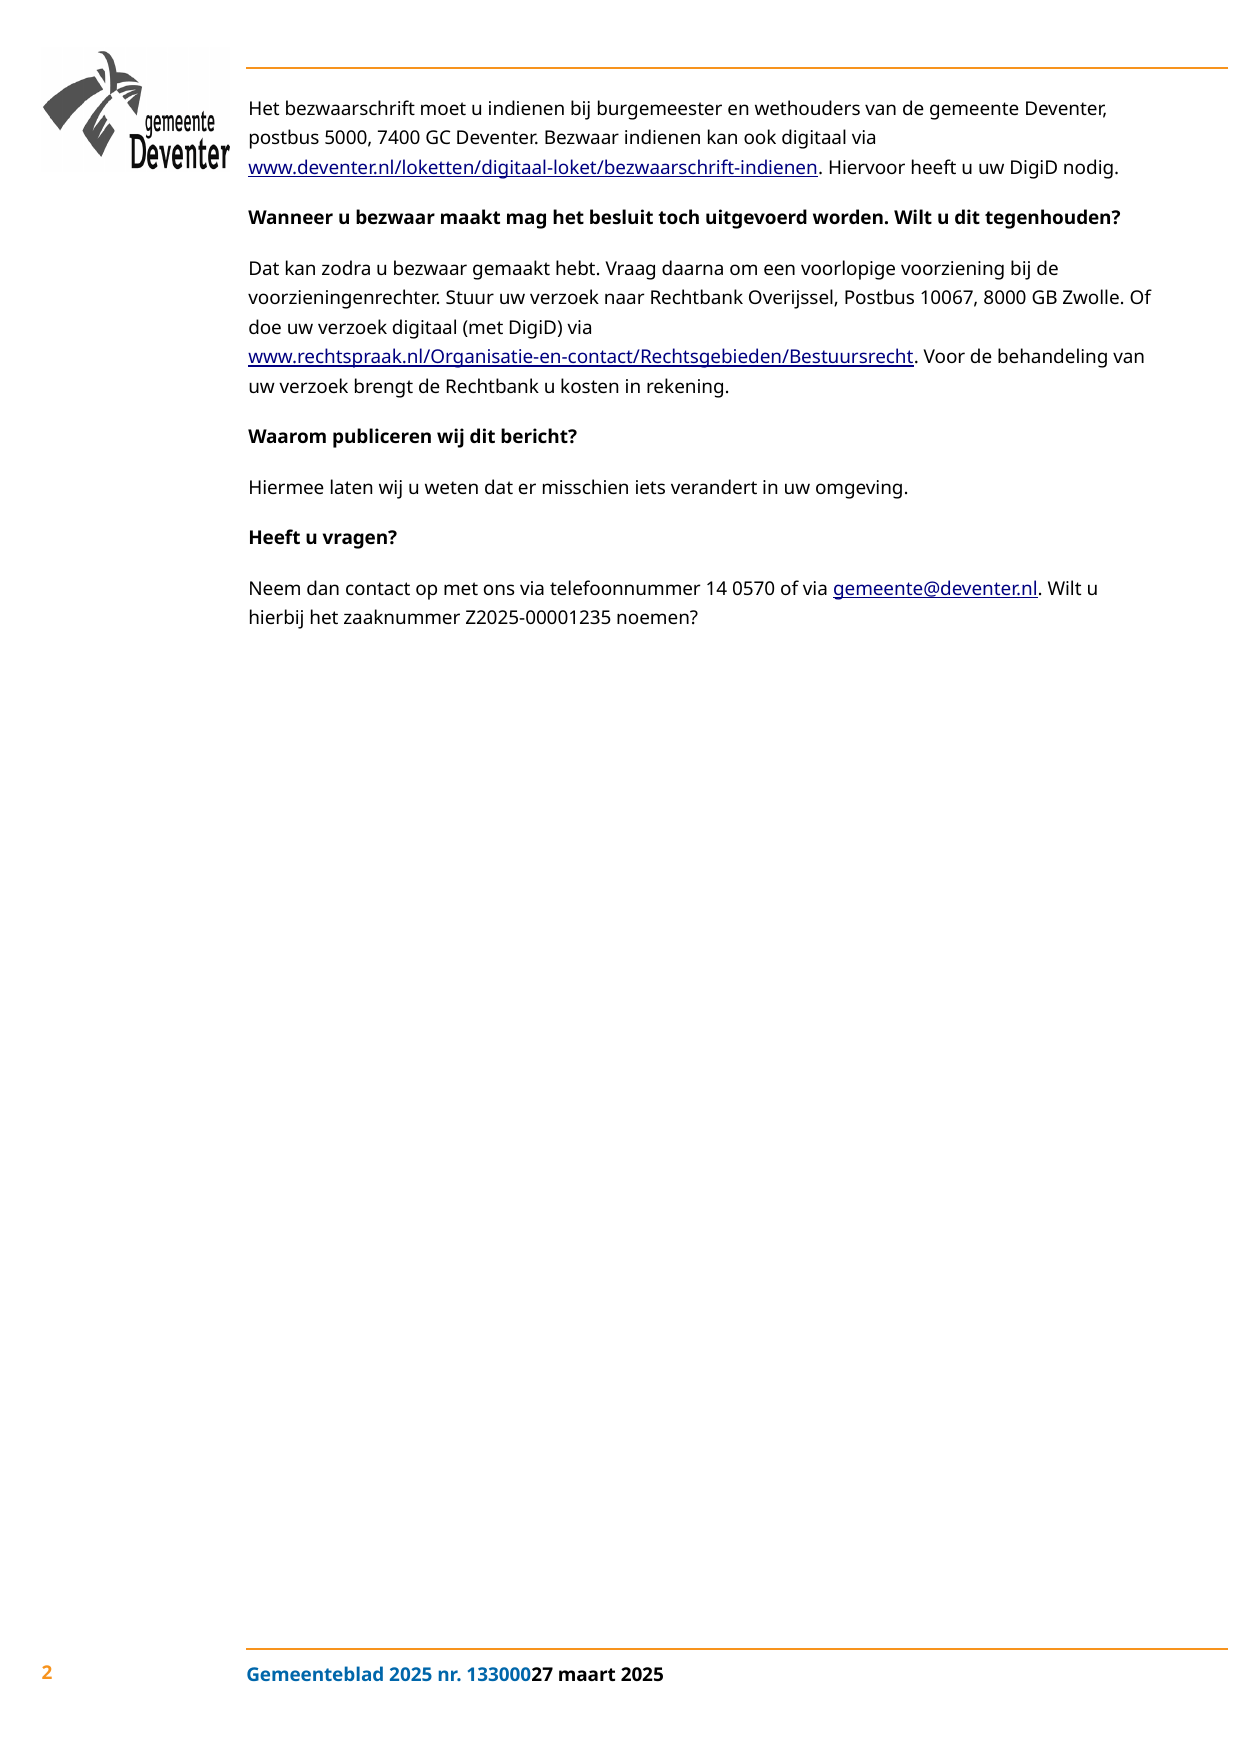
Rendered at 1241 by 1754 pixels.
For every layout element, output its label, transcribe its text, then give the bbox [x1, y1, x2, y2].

picture [41, 47, 231, 172]
text Het bezwaarschrift moet u indienen bij burgemeester en wethouders van de gemeente Deventer, postbus 5000, 7400 GC Deventer. Bezwaar indienen kan ook digitaal via www.deventer.nl/loketten/digitaal-loket/bezwaarschrift-indienen. Hiervoor heeft u uw DigiD nodig. [248, 95, 1152, 180]
text Neem dan contact op met ons via telefoonnummer 14 0570 of via gemeente@deventer.nl. Wilt u hierbij het zaaknummer Z2025-00001235 noemen? [248, 575, 1152, 630]
text Hiermee laten wij u weten dat er misschien iets verandert in uw omgeving. [248, 474, 1152, 500]
text Dat kan zodra u bezwaar gemaakt hebt. Vraag daarna om een voorlopige voorziening bij de voorzieningenrechter. Stuur uw verzoek naar Rechtbank Overijssel, Postbus 10067, 8000 GB Zwolle. Of doe uw verzoek digitaal (met DigiD) via www.rechtspraak.nl/Organisatie-en-contact/Rechtsgebieden/Bestuursrecht. Voor de behandeling van uw verzoek brengt de Rechtbank u kosten in rekening. [248, 255, 1152, 399]
text Waarom publiceren wij dit bericht? [248, 423, 1152, 449]
text Wanneer u bezwaar maakt mag het besluit toch uitgevoerd worden. Wilt u dit tegenhouden? [248, 204, 1152, 230]
text Heeft u vragen? [248, 524, 1152, 550]
